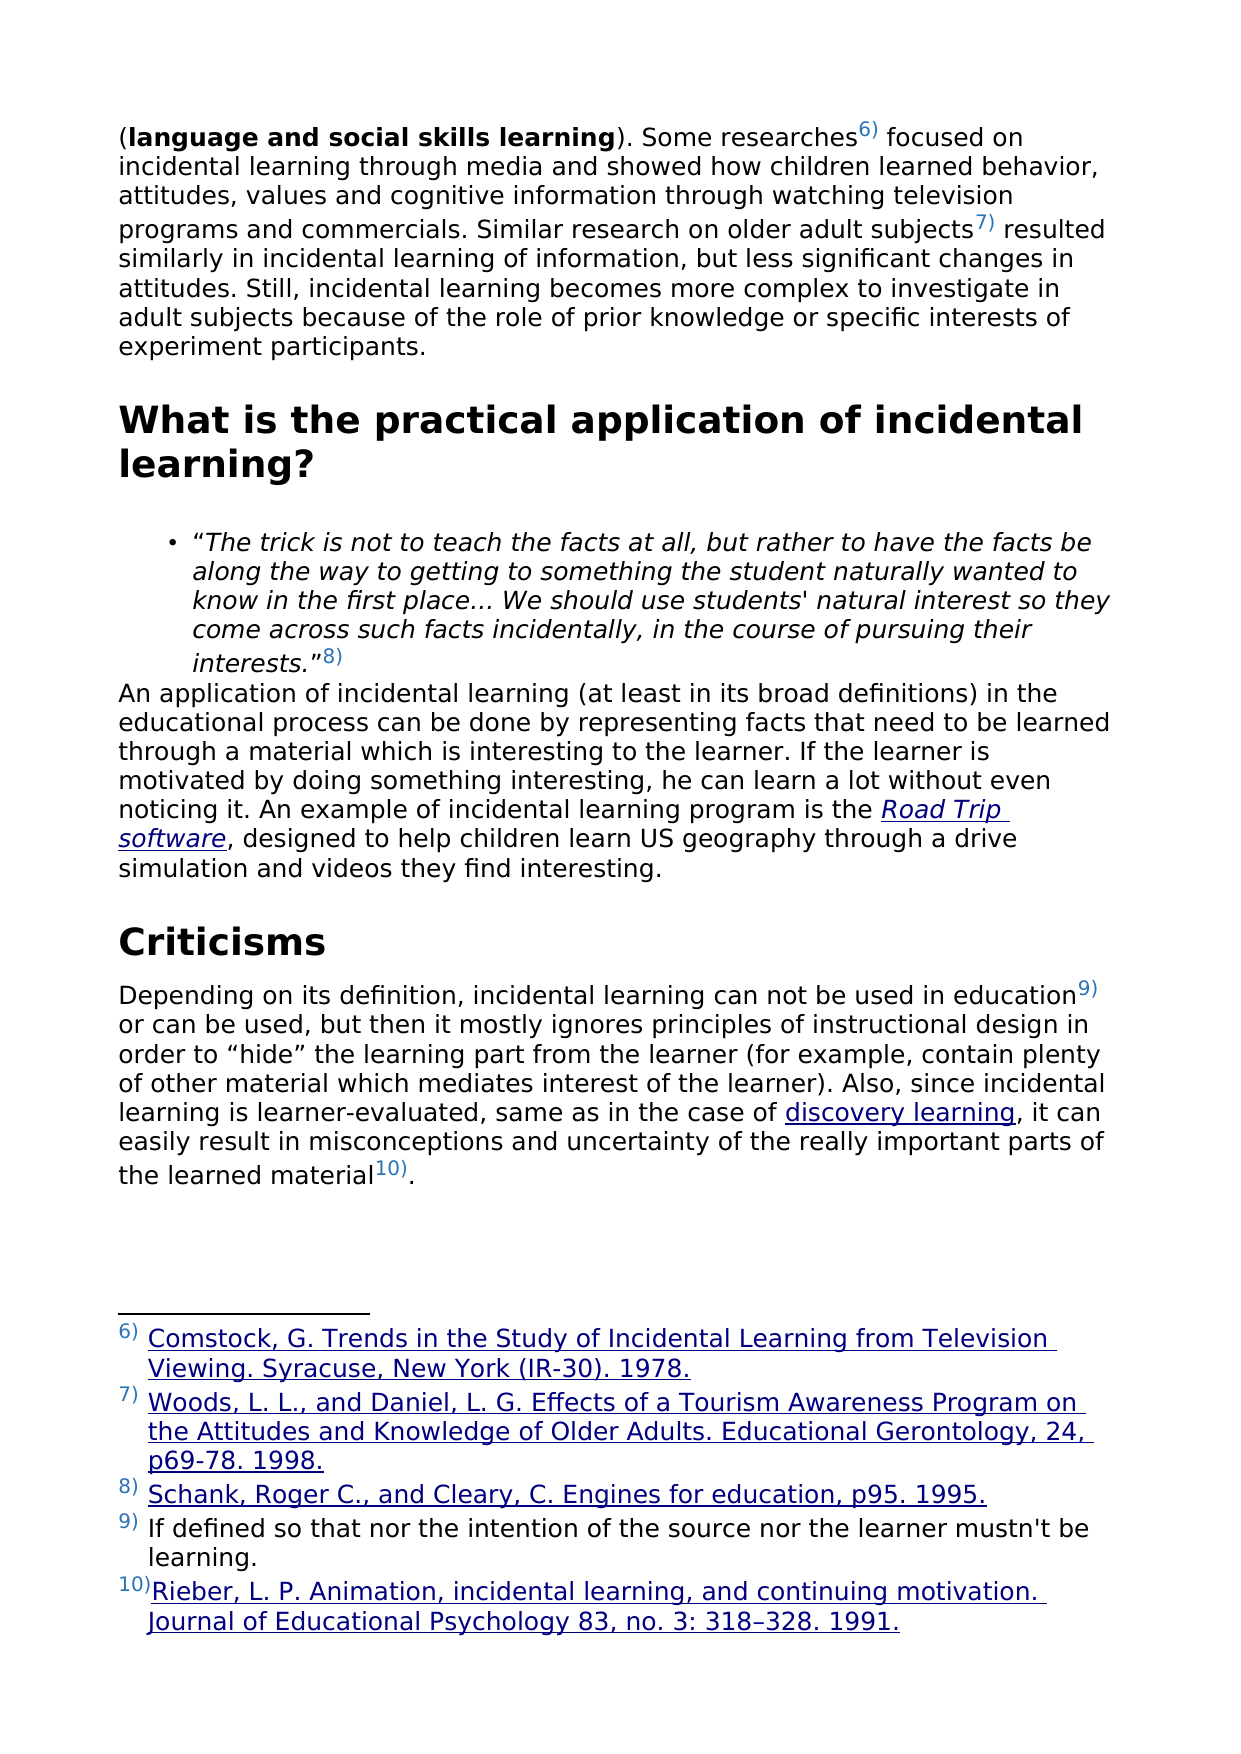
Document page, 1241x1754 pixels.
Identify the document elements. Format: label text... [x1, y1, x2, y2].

list Schank, Roger C., and Cleary, C. Engines for education, p95. 1995. [118, 1475, 1122, 1509]
text If defined so that nor the intention of the source nor the learner mustn't be learning. [118, 1509, 1122, 1573]
subtitle What is the practical application of incidental learning? [118, 399, 1122, 486]
text (language and social skills learning). Some researches focused on incidental learning through media and showed how children learned behavior, attitudes, values and cognitive information through watching television programs and commercials. Similar research on older adult subjects resulted similarly in incidental learning of information, but less significant changes in attitudes. Still, incidental learning becomes more complex to investigate in adult subjects because of the role of prior knowledge or specific interests of experiment participants. [118, 118, 1122, 361]
text Woods, L. L., and Daniel, L. G. Effects of a Tourism Awareness Program on the Attitudes and Knowledge of Older Adults. Educational Gerontology, 24, p69-78. 1998. [118, 1383, 1122, 1475]
text An application of incidental learning (at least in its broad definitions) in the educational process can be done by representing facts that need to be learned through a material which is interesting to the learner. If the learner is motivated by doing something interesting, he can learn a lot without even noticing it. An example of incidental learning program is the Road Trip software, designed to help children learn US geography through a drive simulation and videos they find interesting. [118, 679, 1122, 883]
list “The trick is not to teach the facts at all, but rather to have the facts be along the way to getting to something the student naturally wanted to know in the first place... We should use students' natural interest so they come across such facts incidentally, in the course of pursuing their interests.” [177, 528, 1122, 679]
text Depending on its definition, incidental learning can not be used in education or can be used, but then it mostly ignores principles of instructional design in order to “hide” the learning part from the learner (for example, contain plenty of other material which mediates interest of the learner). Also, since incidental learning is learner-evaluated, same as in the case of discovery learning, it can easily result in misconceptions and uncertainty of the really important parts of the learned material. [118, 977, 1122, 1191]
text Comstock, G. Trends in the Study of Incidental Learning from Television Viewing. Syracuse, New York (IR-30). 1978. [118, 1320, 1122, 1383]
text Rieber, L. P. Animation, incidental learning, and continuing motivation. Journal of Educational Psychology 83, no. 3: 318–328. 1991. [118, 1573, 1122, 1636]
subtitle Criticisms [118, 920, 1122, 964]
